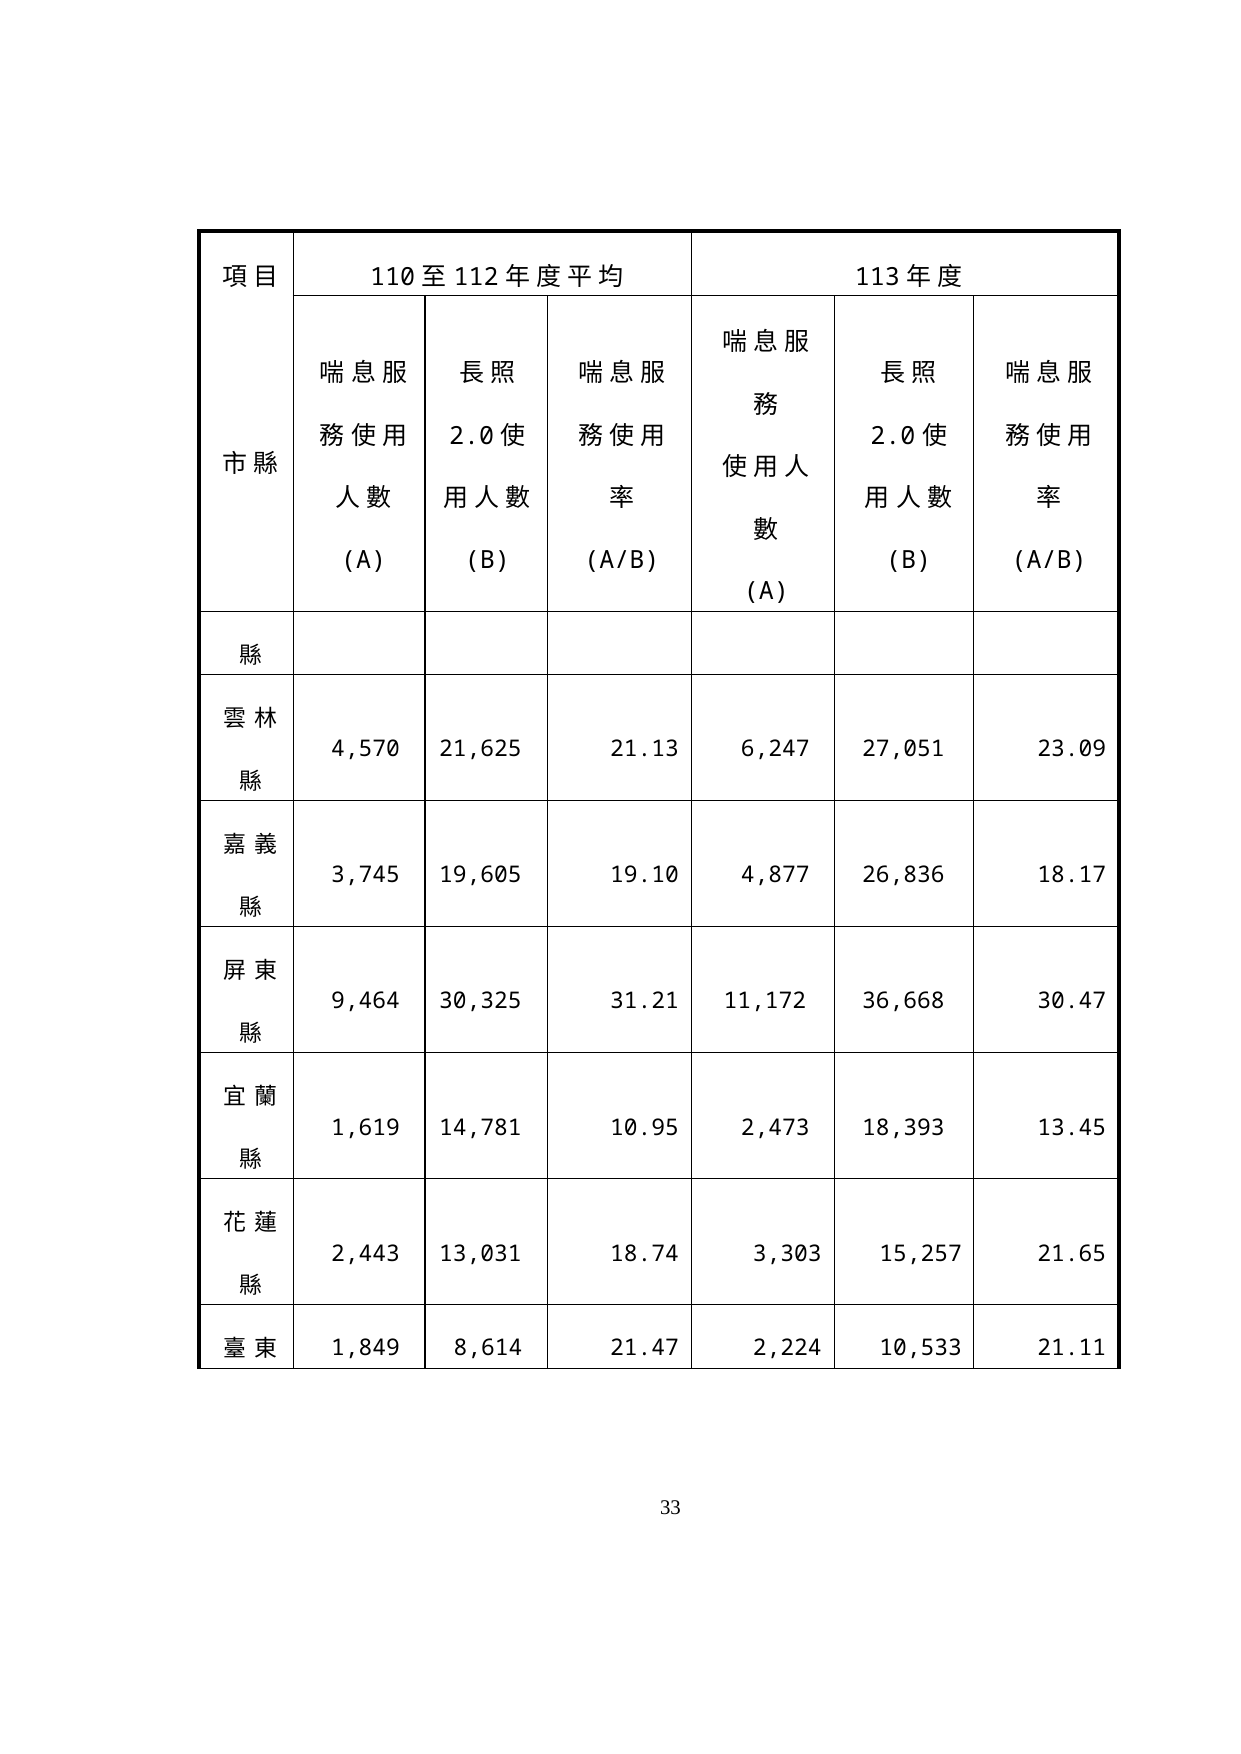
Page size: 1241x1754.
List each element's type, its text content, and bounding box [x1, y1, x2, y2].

table_cell 15,257 [835, 1179, 973, 1304]
table_cell 30,325 [426, 927, 547, 1052]
table_cell [974, 612, 1117, 674]
table_cell 長照2.0使用人數 (B) [426, 296, 547, 611]
table_cell 3,303 [692, 1179, 834, 1304]
table_cell 宜蘭縣 [201, 1053, 293, 1178]
table_cell 18.17 [974, 801, 1117, 926]
table_cell 30.47 [974, 927, 1117, 1052]
table_cell 喘息服務使用率 (A/B) [548, 296, 691, 611]
table_header 113年度 [692, 233, 1117, 295]
table_cell 6,247 [692, 675, 834, 800]
table_cell 3,745 [294, 801, 424, 926]
table_cell 1,849 [294, 1305, 424, 1368]
table_cell 4,570 [294, 675, 424, 800]
table_cell 9,464 [294, 927, 424, 1052]
table_cell 4,877 [692, 801, 834, 926]
table_cell 18.74 [548, 1179, 691, 1304]
table_cell 喘息服務使用人數 (A) [294, 296, 424, 611]
table_cell 雲林縣 [201, 675, 293, 800]
table_cell 19,605 [426, 801, 547, 926]
table_cell 嘉義縣 [201, 801, 293, 926]
table_cell [692, 612, 834, 674]
table_cell 喘息服務 使用人數 (A) [692, 296, 834, 611]
table_cell 13,031 [426, 1179, 547, 1304]
table_cell 13.45 [974, 1053, 1117, 1178]
table_cell 23.09 [974, 675, 1117, 800]
table_cell 21,625 [426, 675, 547, 800]
table_cell 26,836 [835, 801, 973, 926]
table_cell 8,614 [426, 1305, 547, 1368]
table_cell 縣 [201, 612, 293, 674]
table_cell 18,393 [835, 1053, 973, 1178]
table_cell 11,172 [692, 927, 834, 1052]
table_cell 21.65 [974, 1179, 1117, 1304]
table_cell 2,443 [294, 1179, 424, 1304]
table_header 110至112年度平均 [294, 233, 691, 295]
table_cell 14,781 [426, 1053, 547, 1178]
table_cell 27,051 [835, 675, 973, 800]
table_cell [426, 612, 547, 674]
table_cell 臺東 [201, 1305, 293, 1368]
table_cell 36,668 [835, 927, 973, 1052]
table_cell 屏東縣 [201, 927, 293, 1052]
table_cell 21.13 [548, 675, 691, 800]
table_cell [548, 612, 691, 674]
table_cell [294, 612, 424, 674]
table_cell 花蓮縣 [201, 1179, 293, 1304]
table_cell 10.95 [548, 1053, 691, 1178]
table_cell 2,473 [692, 1053, 834, 1178]
table_cell 21.47 [548, 1305, 691, 1368]
table_cell 2,224 [692, 1305, 834, 1368]
table_cell 喘息服務使用率 (A/B) [974, 296, 1117, 611]
table_cell 21.11 [974, 1305, 1117, 1368]
table_cell 1,619 [294, 1053, 424, 1178]
table_cell 10,533 [835, 1305, 973, 1368]
table_cell 19.10 [548, 801, 691, 926]
table_cell 31.21 [548, 927, 691, 1052]
table_cell 長照2.0使用人數 (B) [835, 296, 973, 611]
table_header 項目 市縣 [201, 233, 293, 611]
table_cell [835, 612, 973, 674]
